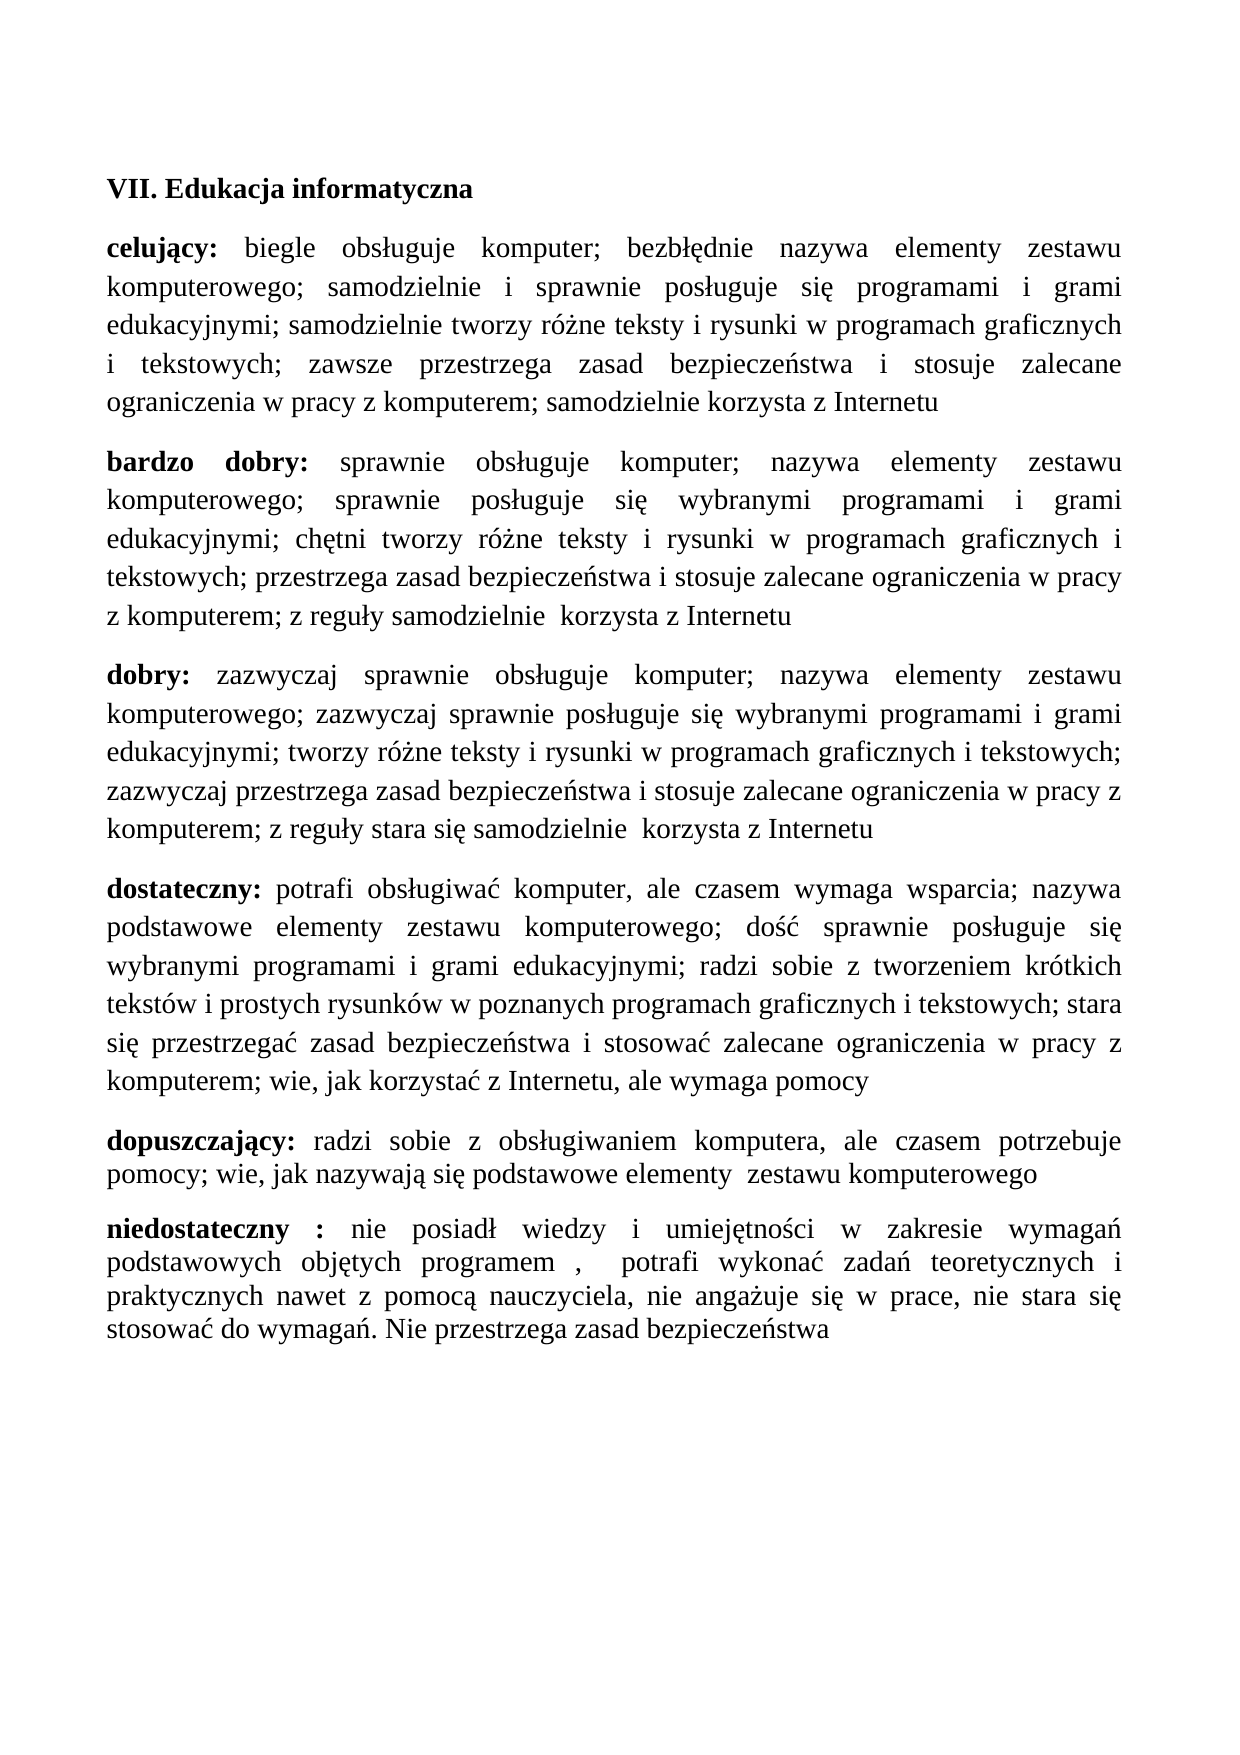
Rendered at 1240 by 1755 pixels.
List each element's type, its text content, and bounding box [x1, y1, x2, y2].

text dostateczny: potrafi obsługiwać komputer, ale czasem wymaga wsparcia; nazywa podstawowe elementy zestawu komputerowego; dość sprawnie posługuje się wybranymi programami i grami edukacyjnymi; radzi sobie z tworzeniem krótkich tekstów i prostych rysunków w poznanych programach graficznych i tekstowych; stara się przestrzegać zasad bezpieczeństwa i stosować zalecane ograniczenia w pracy z komputerem; wie, jak korzystać z Internetu, ale wymaga pomocy [106, 871, 1123, 1097]
text bardzo dobry: sprawnie obsługuje komputer; nazywa elementy zestawu komputerowego; sprawnie posługuje się wybranymi programami i grami edukacyjnymi; chętni tworzy różne teksty i rysunki w programach graficznych i tekstowych; przestrzega zasad bezpieczeństwa i stosuje zalecane ograniczenia w pracy z komputerem; z reguły samodzielnie korzysta z Internetu [106, 444, 1123, 631]
text dobry: zazwyczaj sprawnie obsługuje komputer; nazywa elementy zestawu komputerowego; zazwyczaj sprawnie posługuje się wybranymi programami i grami edukacyjnymi; tworzy różne teksty i rysunki w programach graficznych i tekstowych; zazwyczaj przestrzega zasad bezpieczeństwa i stosuje zalecane ograniczenia w pracy z komputerem; z reguły stara się samodzielnie korzysta z Internetu [106, 657, 1123, 845]
text VII. Edukacja informatyczna [106, 171, 1123, 204]
text dopuszczający: radzi sobie z obsługiwaniem komputera, ale czasem potrzebuje pomocy; wie, jak nazywają się podstawowe elementy zestawu komputerowego [106, 1123, 1123, 1190]
text celujący: biegle obsługuje komputer; bezbłędnie nazywa elementy zestawu komputerowego; samodzielnie i sprawnie posługuje się programami i grami edukacyjnymi; samodzielnie tworzy różne teksty i rysunki w programach graficznych i tekstowych; zawsze przestrzega zasad bezpieczeństwa i stosuje zalecane ograniczenia w pracy z komputerem; samodzielnie korzysta z Internetu [106, 230, 1123, 418]
text niedostateczny : nie posiadł wiedzy i umiejętności w zakresie wymagań podstawowych objętych programem , potrafi wykonać zadań teoretycznych i praktycznych nawet z pomocą nauczyciela, nie angażuje się w prace, nie stara się stosować do wymagań. Nie przestrzega zasad bezpieczeństwa [106, 1211, 1123, 1345]
